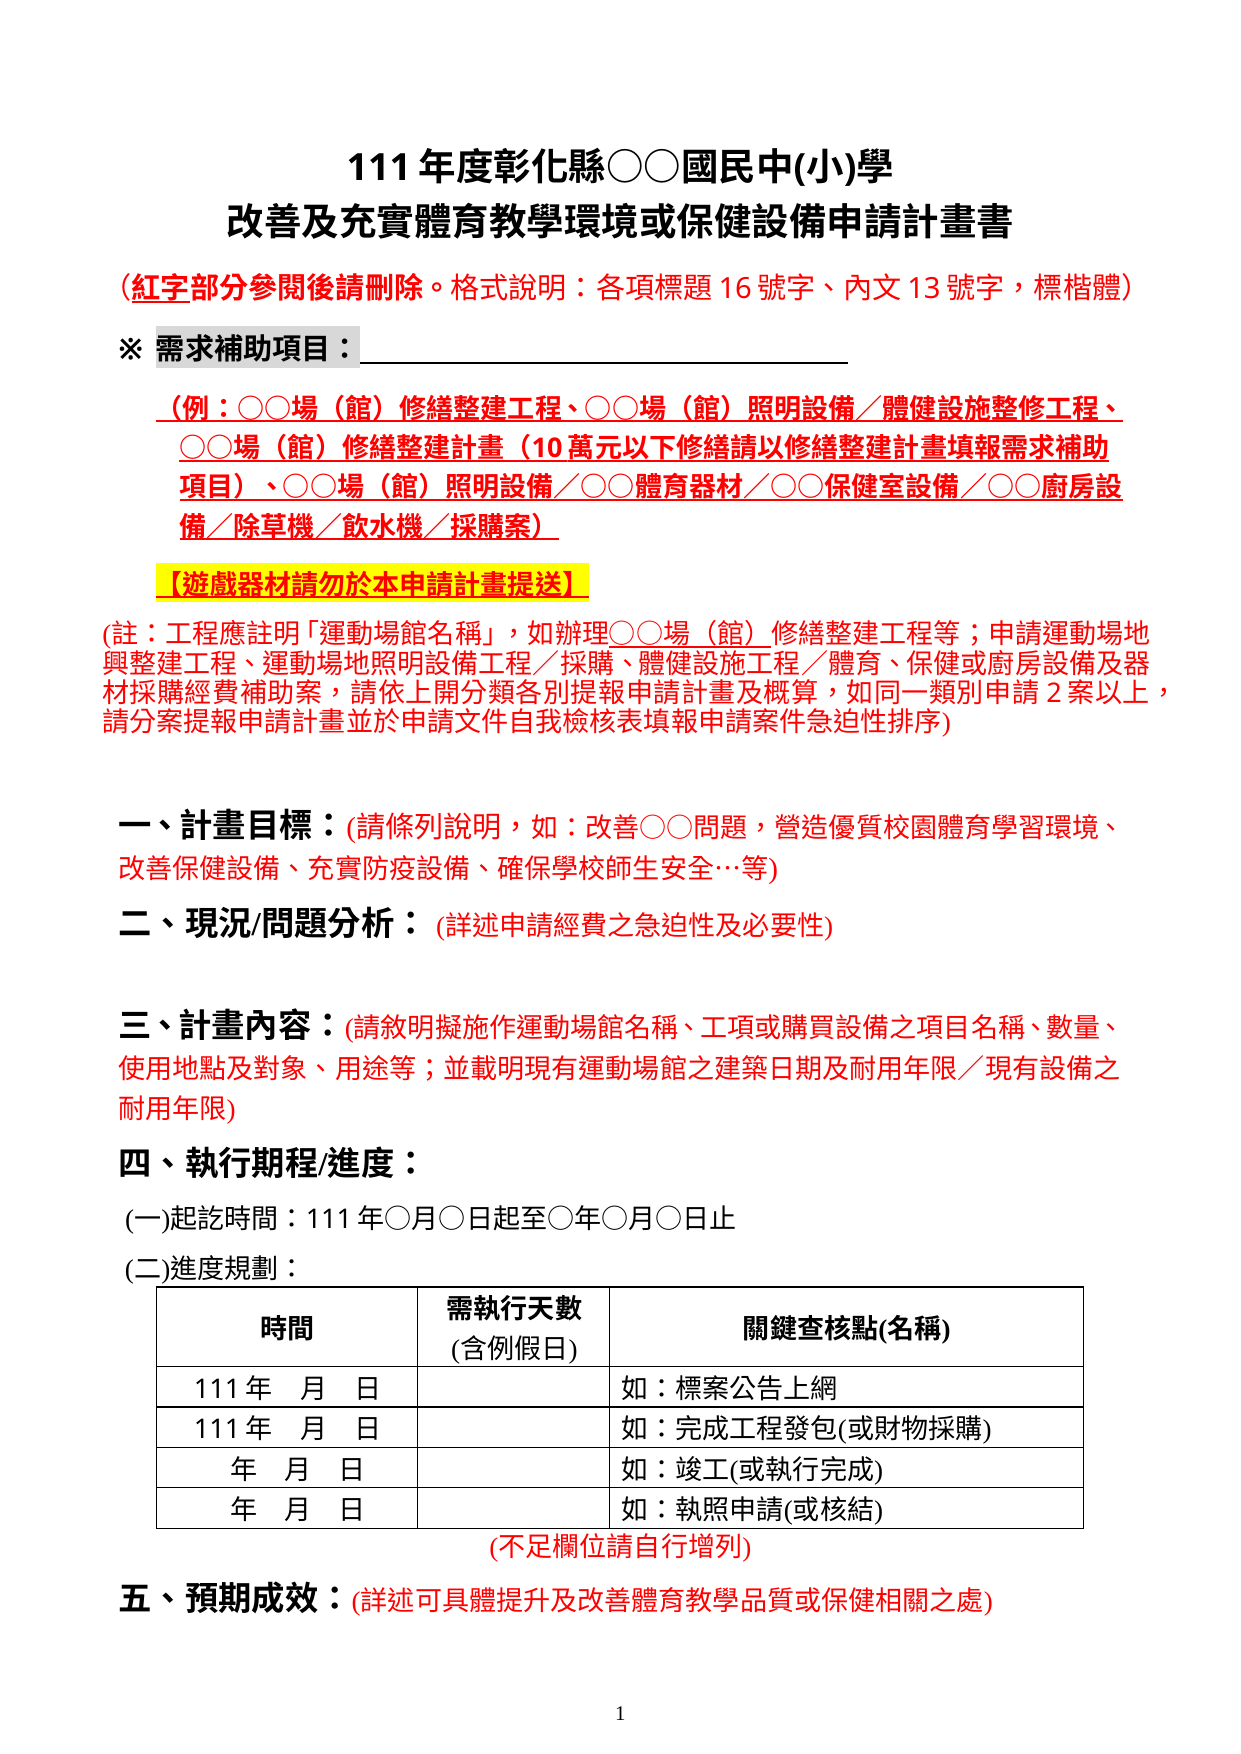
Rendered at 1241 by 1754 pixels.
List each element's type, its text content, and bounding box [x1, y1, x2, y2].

text (不足欄位請自行增列) [493, 1540, 747, 1561]
text 111年度彰化縣○○國民中(小)學 [118, 137, 1122, 191]
text (註：工程應註明「運動場館名稱」，如辦理○○場（館）修繕整建工程等；申請運動場地興整建工程、運動場地照明設備工程／採購、體健設施工程／體育、保健或廚房設備及器材採購經費補助案，請依上開分類各別提報申請計畫及概算，如同一類別申請2案以上，請分案提報申請計畫並於申請文件自我檢核表填報申請案件急迫性排序) [102, 621, 1150, 737]
table_cell [418, 1367, 609, 1406]
table_cell [418, 1448, 609, 1487]
text 四、執行期程/進度： [118, 1137, 1122, 1185]
text 二、現況/問題分析： (詳述申請經費之急迫性及必要性) [118, 897, 1122, 945]
text (不足欄位請自行增列) [118, 1540, 495, 1561]
table_cell 111年 月 日 [157, 1408, 417, 1447]
table_cell 如：竣工(或執行完成) [610, 1448, 1083, 1487]
text 五、預期成效：(詳述可具體提升及改善體育教學品質或保健相關之處) [118, 1572, 1122, 1620]
text （例：○○場（館）修繕整建工程、○○場（館）照明設備／體健設施整修工程、 [156, 387, 1122, 420]
text 改善及充實體育教學環境或保健設備申請計畫書 [118, 191, 1122, 246]
table_header 關鍵查核點(名稱) [610, 1288, 1083, 1366]
text （紅字部分參閱後請刪除。格式說明：各項標題16號字、內文13號字，標楷體） [102, 264, 1150, 307]
table_cell [418, 1408, 609, 1447]
text (不足欄位請自行增列) [745, 1540, 1122, 1561]
text (二)進度規劃： [118, 1247, 1122, 1286]
text (一)起訖時間：111年○月○日起至○年○月○日止 [118, 1197, 1122, 1236]
table_cell 111年 月 日 [157, 1367, 417, 1406]
table_cell 如：完成工程發包(或財物採購) [610, 1408, 1083, 1447]
table_cell 如：執照申請(或核結) [610, 1488, 1083, 1527]
text ○○場（館）修繕整建計畫（10萬元以下修繕請以修繕整建計畫填報需求補助項目）、○○場（館）照明設備／○○體育器材／○○保健室設備／○○廚房設備／除草機／飲水機／採購案） [156, 422, 1122, 544]
text 三、計畫內容：(請敘明擬施作運動場館名稱、工項或購買設備之項目名稱、數量、使用地點及對象、用途等；並載明現有運動場館之建築日期及耐用年限／現有設備之耐用年限) [118, 999, 1122, 1126]
list 需求補助項目： [118, 326, 1122, 368]
table_header 需執行天數 (含例假日) [418, 1288, 609, 1366]
table_cell 如：標案公告上網 [610, 1367, 1083, 1406]
table_cell 年 月 日 [157, 1488, 417, 1527]
text 【遊戲器材請勿於本申請計畫提送】 [156, 563, 1122, 602]
text 一、計畫目標：(請條列說明，如：改善○○問題，營造優質校園體育學習環境、改善保健設備、充實防疫設備、確保學校師生安全…等) [118, 798, 1122, 886]
table_cell 年 月 日 [157, 1448, 417, 1487]
table_header 時間 [157, 1288, 417, 1366]
table_cell [418, 1488, 609, 1527]
